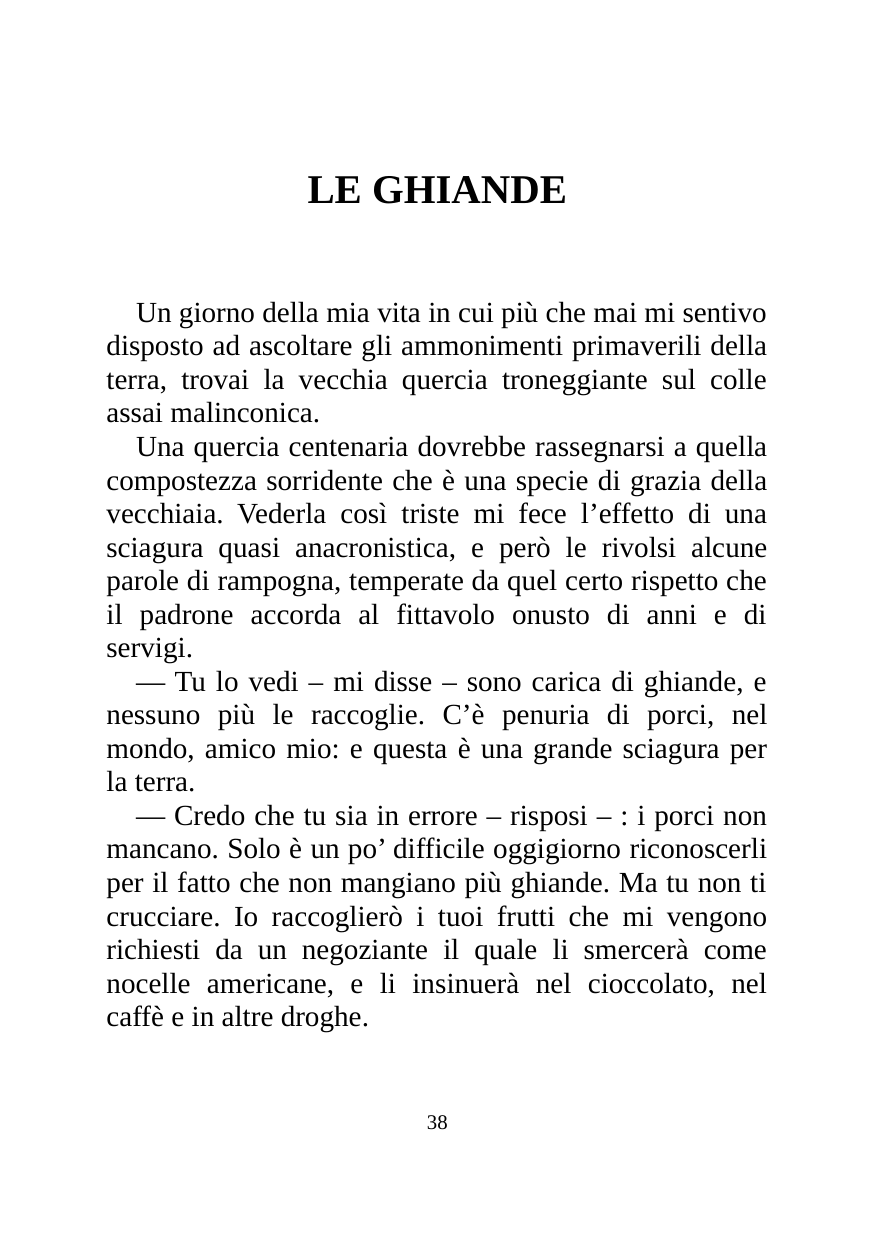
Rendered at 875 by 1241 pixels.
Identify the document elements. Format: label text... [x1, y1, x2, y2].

text Una quercia centenaria dovrebbe rassegnarsi a quella compostezza sorridente che è una specie di grazia della vecchiaia. Vederla così triste mi fece l’effetto di una sciagura quasi anacronistica, e però le rivolsi alcune parole di rampogna, temperate da quel certo rispetto che il padrone accorda al fittavolo onusto di anni e di servigi. [106, 429, 768, 664]
text Un giorno della mia vita in cui più che mai mi sentivo disposto ad ascoltare gli ammonimenti primaverili della terra, trovai la vecchia quercia troneggiante sul colle assai malinconica. [106, 295, 768, 429]
subtitle LE GHIANDE [106, 165, 768, 212]
text — Credo che tu sia in errore – risposi – : i porci non mancano. Solo è un po’ difficile oggigiorno riconoscerli per il fatto che non mangiano più ghiande. Ma tu non ti crucciare. Io raccoglierò i tuoi frutti che mi vengono richiesti da un negoziante il quale li smercerà come nocelle americane, e li insinuerà nel cioccolato, nel caffè e in altre droghe. [106, 798, 768, 1033]
text — Tu lo vedi – mi disse – sono carica di ghiande, e nessuno più le raccoglie. C’è penuria di porci, nel mondo, amico mio: e questa è una grande sciagura per la terra. [106, 664, 768, 798]
